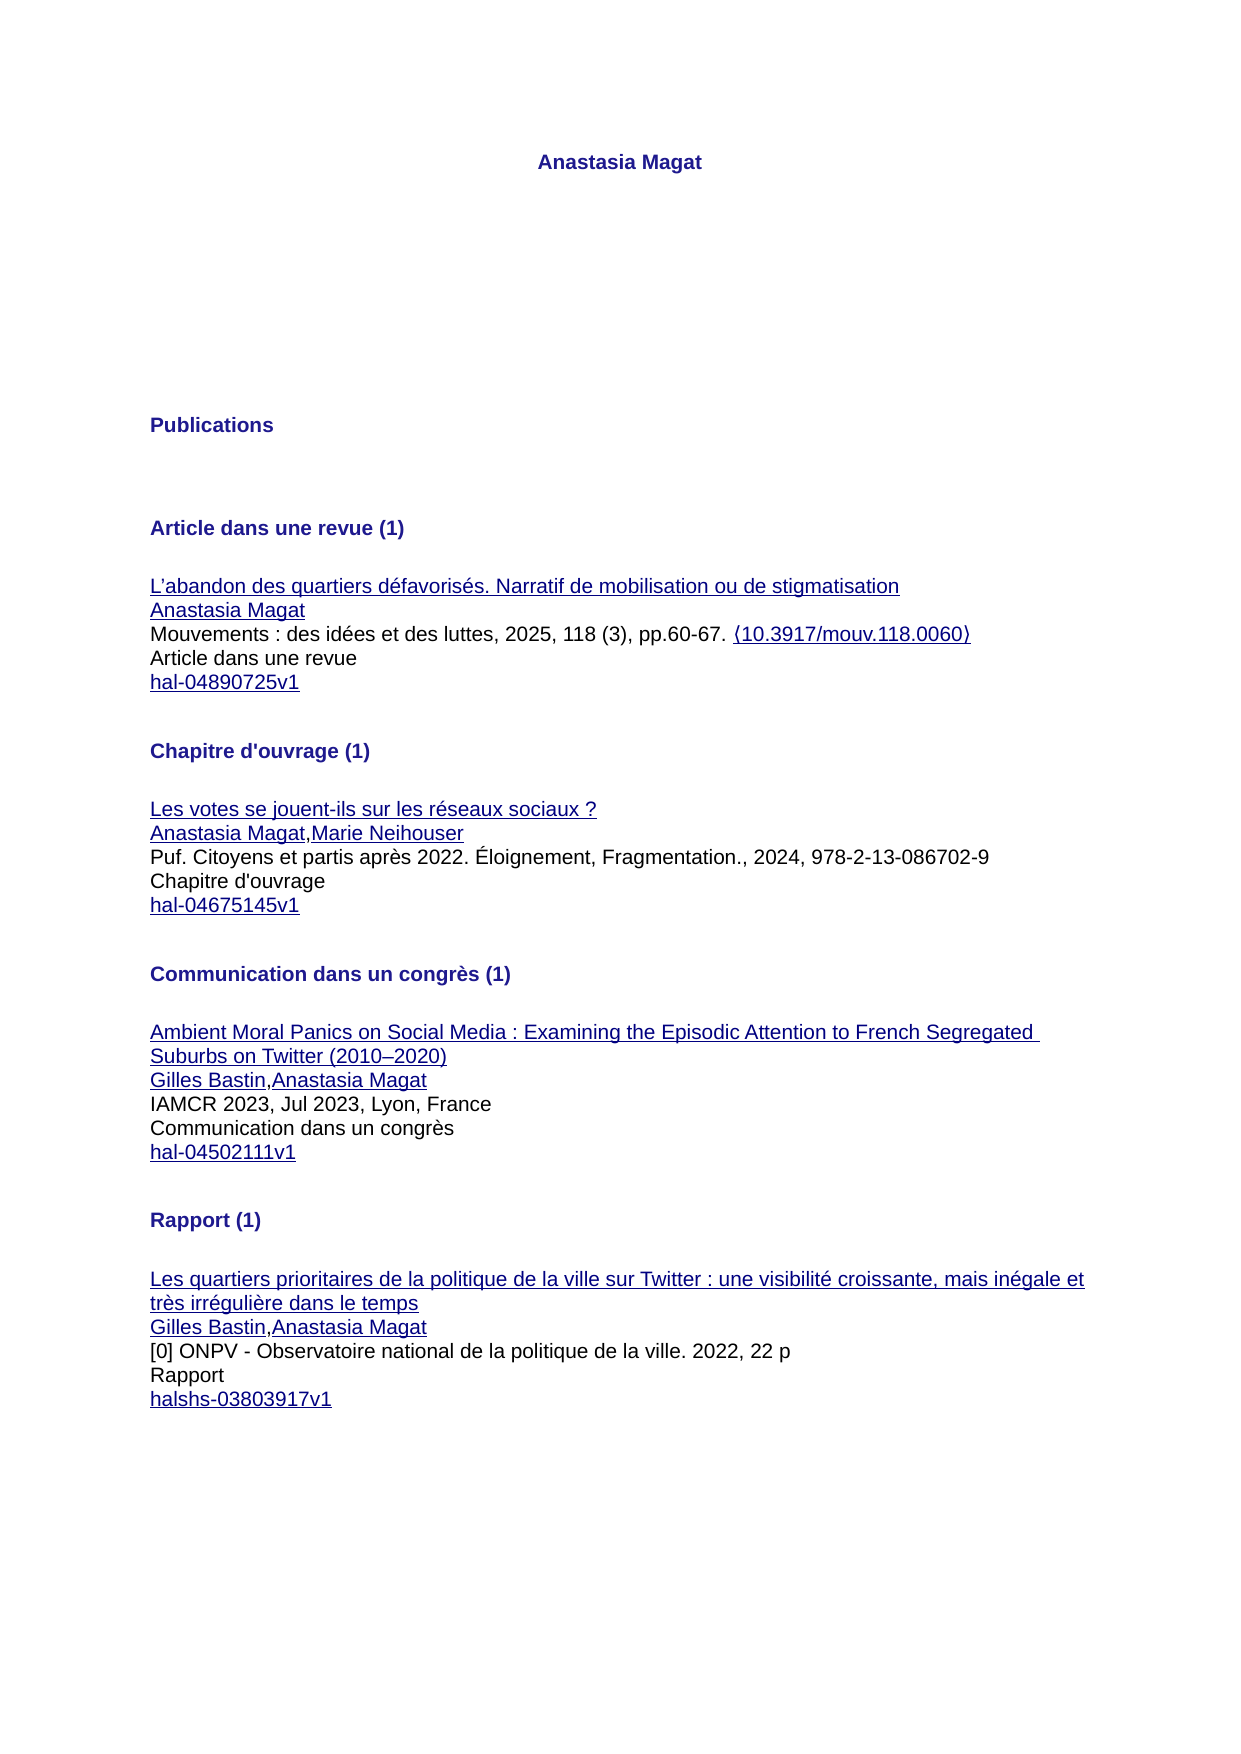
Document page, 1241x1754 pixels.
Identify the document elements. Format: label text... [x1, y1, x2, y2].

subtitle Communication dans un congrès (1) [150, 961, 1090, 985]
subtitle Rapport (1) [150, 1208, 1090, 1232]
table_header L’abandon des quartiers défavorisés. Narratif de mobilisation ou de stigmatisation Anastasia Magat Mouvements : des idées et des luttes, 2025, 118 (3), pp.60-67. ⟨10.3917/mouv.118.0060⟩ Article dans une revue hal-04890725v1 [150, 574, 1090, 694]
subtitle Chapitre d'ouvrage (1) [150, 738, 1090, 762]
subtitle Publications [150, 412, 1090, 436]
subtitle Anastasia Magat [150, 150, 1090, 174]
table_header Ambient Moral Panics on Social Media : Examining the Episodic Attention to French Segregated Suburbs on Twitter (2010–2020) Gilles Bastin,Anastasia Magat IAMCR 2023, Jul 2023, Lyon, France Communication dans un congrès hal-04502111v1 [150, 1020, 1090, 1163]
table_header Les votes se jouent-ils sur les réseaux sociaux ? Anastasia Magat,Marie Neihouser Puf. Citoyens et partis après 2022. Éloignement, Fragmentation., 2024, 978-2-13-086702-9 Chapitre d'ouvrage hal-04675145v1 [150, 797, 1090, 917]
subtitle Article dans une revue (1) [150, 516, 1090, 539]
table_header Les quartiers prioritaires de la politique de la ville sur Twitter : une visibilité croissante, mais inégale et très irrégulière dans le temps Gilles Bastin,Anastasia Magat [0] ONPV - Observatoire national de la politique de la ville. 2022, 22 p Rapport halshs-03803917v1 [150, 1267, 1090, 1410]
